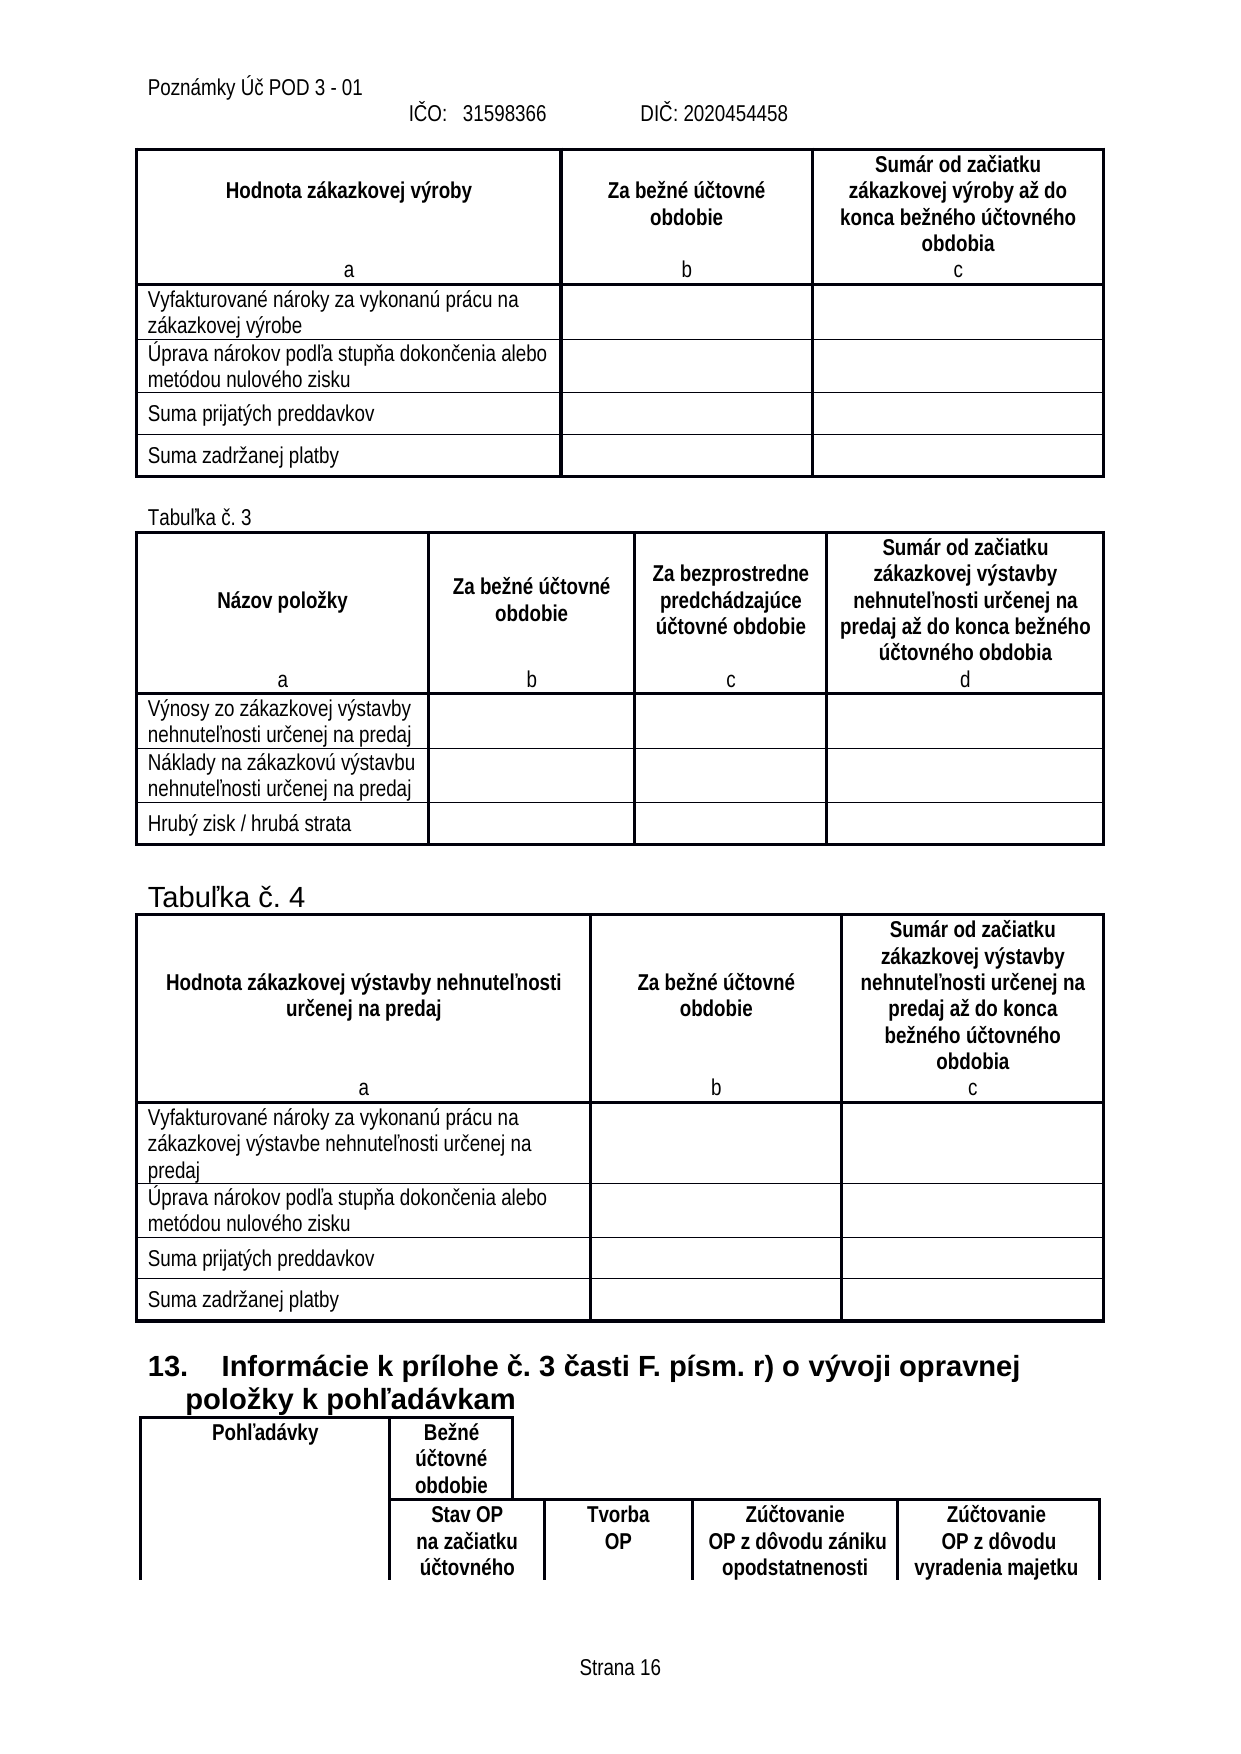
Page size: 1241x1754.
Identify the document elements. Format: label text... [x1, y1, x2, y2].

table_cell a [138, 1074, 589, 1101]
table_cell [843, 1104, 1102, 1183]
table_cell d [828, 666, 1102, 692]
table_cell Vyfakturované nároky za vykonanú prácu na zákazkovej výstavbe nehnuteľnosti určenej na predaj [138, 1104, 589, 1183]
table_header Za bežné účtovné obdobie [430, 534, 633, 666]
table_cell Výnosy zo zákazkovej výstavby nehnuteľnosti určenej na predaj [138, 695, 427, 748]
table_cell a [138, 666, 427, 692]
table_cell Suma zadržanej platby [138, 435, 559, 475]
table_header Bežné účtovné obdobie [391, 1419, 511, 1498]
table_cell Úprava nárokov podľa stupňa dokončenia alebo metódou nulového zisku [138, 1184, 589, 1237]
table_cell [430, 803, 633, 843]
table_cell [592, 1104, 840, 1183]
text Tabuľka č. 3 [148, 504, 1092, 531]
title Informácie k prílohe č. 3 časti F. písm. r) o vývoji opravnej položky k pohľadávkam [148, 1349, 1092, 1416]
table_cell [843, 1184, 1102, 1237]
table_header Pohľadávky [142, 1419, 388, 1580]
table_cell Zúčtovanie OP z dôvodu vyradenia majetku [899, 1501, 1098, 1580]
table_cell [814, 393, 1102, 433]
table_cell [843, 1238, 1102, 1278]
table_cell Úprava nárokov podľa stupňa dokončenia alebo metódou nulového zisku [138, 340, 559, 392]
table_cell [828, 695, 1102, 748]
table_cell b [592, 1074, 840, 1101]
table_cell [430, 695, 633, 748]
table_cell Suma prijatých preddavkov [138, 1238, 589, 1278]
table_cell [563, 435, 811, 475]
table_cell [828, 803, 1102, 843]
table_cell [814, 340, 1102, 392]
table_header Za bežné účtovné obdobie [563, 151, 811, 256]
table_cell [563, 286, 811, 338]
table_cell Náklady na zákazkovú výstavbu nehnuteľnosti určenej na predaj [138, 749, 427, 802]
table_cell [592, 1279, 840, 1319]
table_cell c [843, 1074, 1102, 1101]
table_header Názov položky [138, 534, 427, 666]
table_cell [636, 695, 825, 748]
table_header Sumár od začiatku zákazkovej výroby až do konca bežného účtovného obdobia [814, 151, 1102, 256]
table_cell c [636, 666, 825, 692]
table_cell Zúčtovanie OP z dôvodu zániku opodstatnenosti [694, 1501, 896, 1580]
table_cell Suma zadržanej platby [138, 1279, 589, 1319]
table_cell b [563, 256, 811, 283]
table_cell [563, 340, 811, 392]
table_cell [430, 749, 633, 802]
table_header Sumár od začiatku zákazkovej výstavby nehnuteľnosti určenej na predaj až do konca bežného účtovného obdobia [843, 916, 1102, 1074]
table_cell Tvorba OP [546, 1501, 691, 1580]
table_cell a [138, 256, 559, 283]
table_cell [814, 286, 1102, 338]
table_cell [636, 803, 825, 843]
table_header Za bežné účtovné obdobie [592, 916, 840, 1074]
table_cell [592, 1184, 840, 1237]
table_cell Suma prijatých preddavkov [138, 393, 559, 433]
table_header Hodnota zákazkovej výstavby nehnuteľnosti určenej na predaj [138, 916, 589, 1074]
table_cell [843, 1279, 1102, 1319]
table_cell Hrubý zisk / hrubá strata [138, 803, 427, 843]
table_cell c [814, 256, 1102, 283]
table_header Sumár od začiatku zákazkovej výstavby nehnuteľnosti určenej na predaj až do konca bežného účtovného obdobia [828, 534, 1102, 666]
table_cell [592, 1238, 840, 1278]
title Tabuľka č. 4 [148, 879, 1092, 913]
table_cell [814, 435, 1102, 475]
table_header Hodnota zákazkovej výroby [138, 151, 559, 256]
table_cell [563, 393, 811, 433]
table_cell [828, 749, 1102, 802]
table_cell Stav OP na začiatku účtovného [391, 1501, 543, 1580]
table_cell b [430, 666, 633, 692]
table_cell Vyfakturované nároky za vykonanú prácu na zákazkovej výrobe [138, 286, 559, 338]
table_header Za bezprostredne predchádzajúce účtovné obdobie [636, 534, 825, 666]
table_cell [636, 749, 825, 802]
